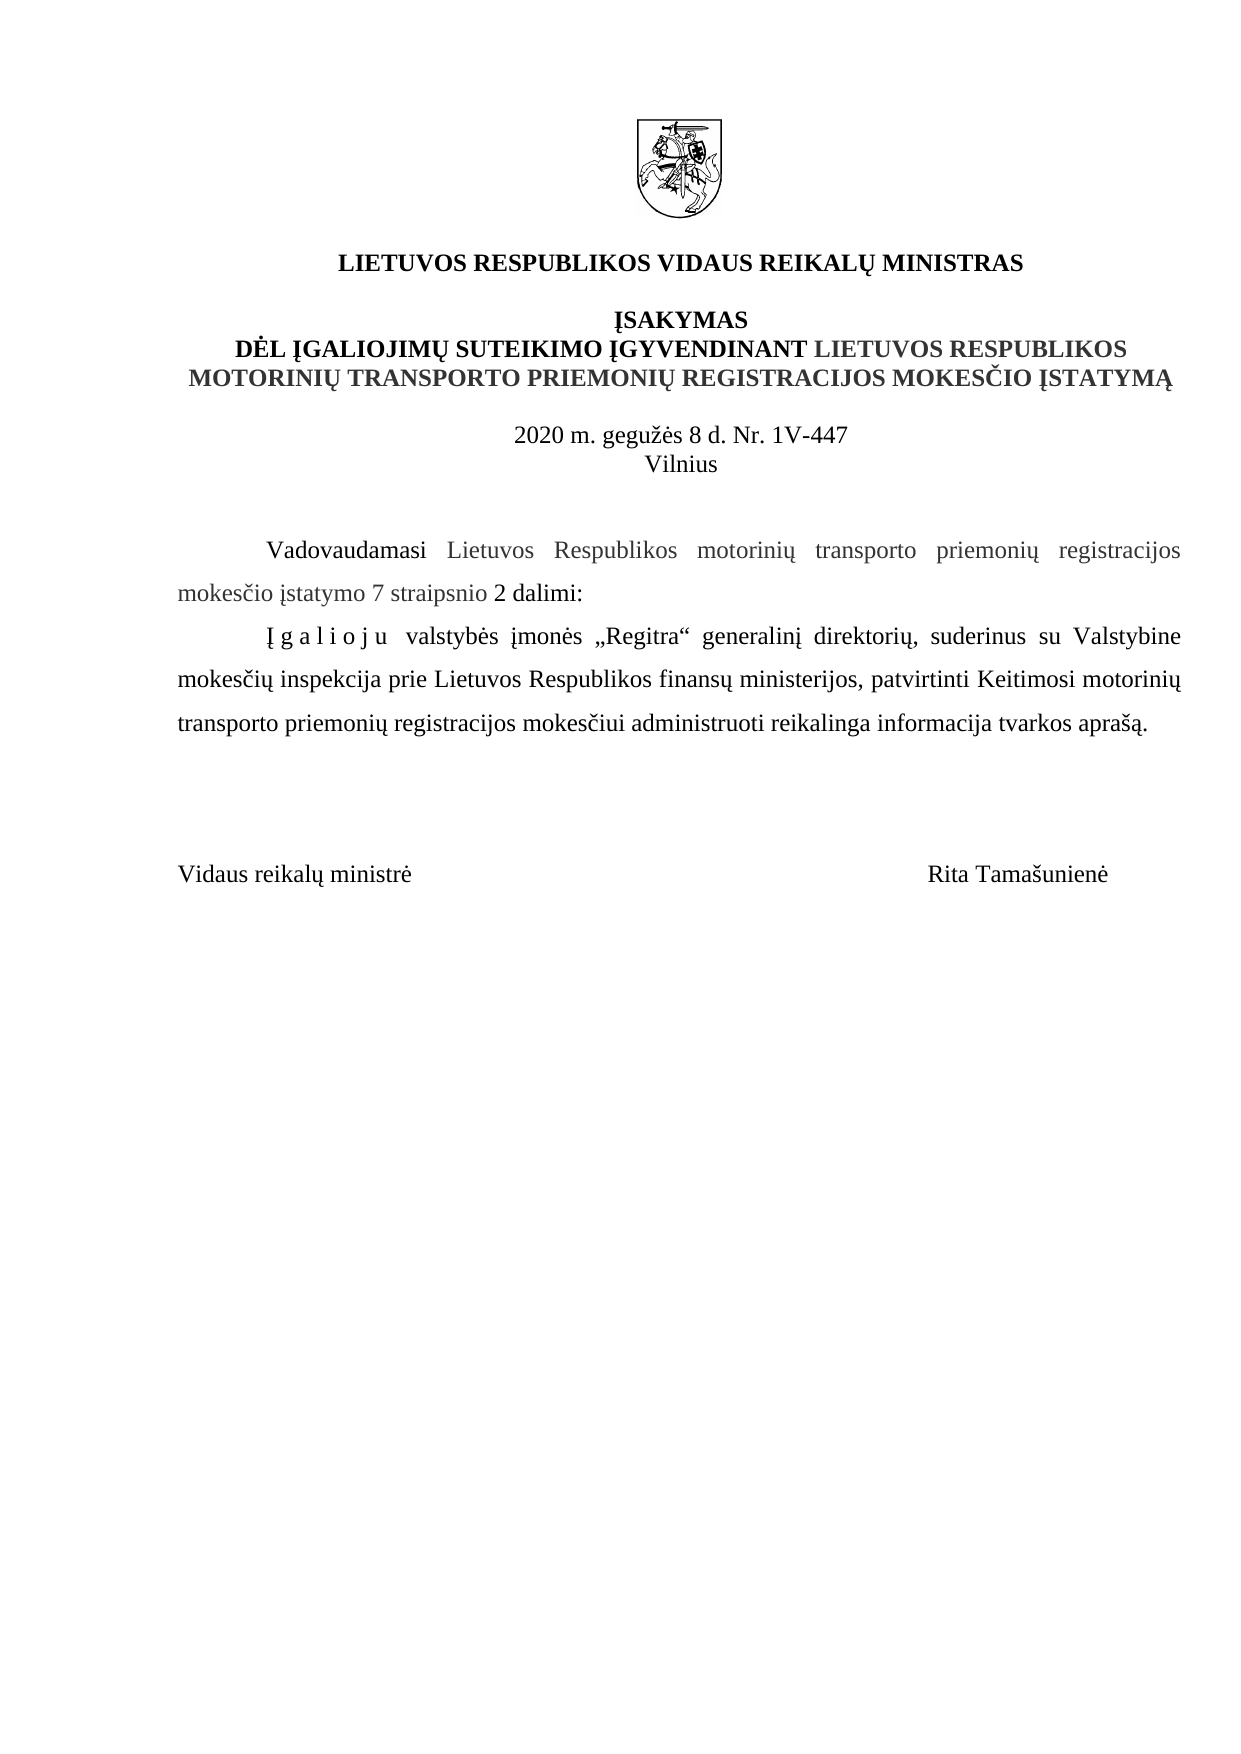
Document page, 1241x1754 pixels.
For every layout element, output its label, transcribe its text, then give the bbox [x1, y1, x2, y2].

text 2020 m. gegužės 8 d. Nr. 1V-447 [181, 420, 1181, 449]
text Vidaus reikalų ministrė Rita Tamašunienė [177, 859, 1181, 887]
text DĖL ĮGALIOJIMŲ SUTEIKIMO ĮGYVENDINANT LIETUVOS RESPUBLIKOS MOTORINIŲ TRANSPORTO PRIEMONIŲ REGISTRACIJOS MOKESČIO ĮSTATYMĄ [181, 334, 1181, 391]
text Vilnius [181, 449, 1181, 478]
text Vadovaudamasi Lietuvos Respublikos motorinių transporto priemonių registracijos mokesčio įstatymo 7 straipsnio 2 dalimi: [177, 535, 1181, 607]
text Įgalioju valstybės įmonės „Regitra“ generalinį direktorių, suderinus su Valstybine mokesčių inspekcija prie Lietuvos Respublikos finansų ministerijos, patvirtinti Keitimosi motorinių transporto priemonių registracijos mokesčiui administruoti reikalinga informacija tvarkos aprašą. [177, 621, 1181, 736]
text ĮSAKYMAS [181, 305, 1181, 334]
text LIETUVOS RESPUBLIKOS VIDAUS REIKALŲ MINISTRAS [181, 248, 1181, 276]
